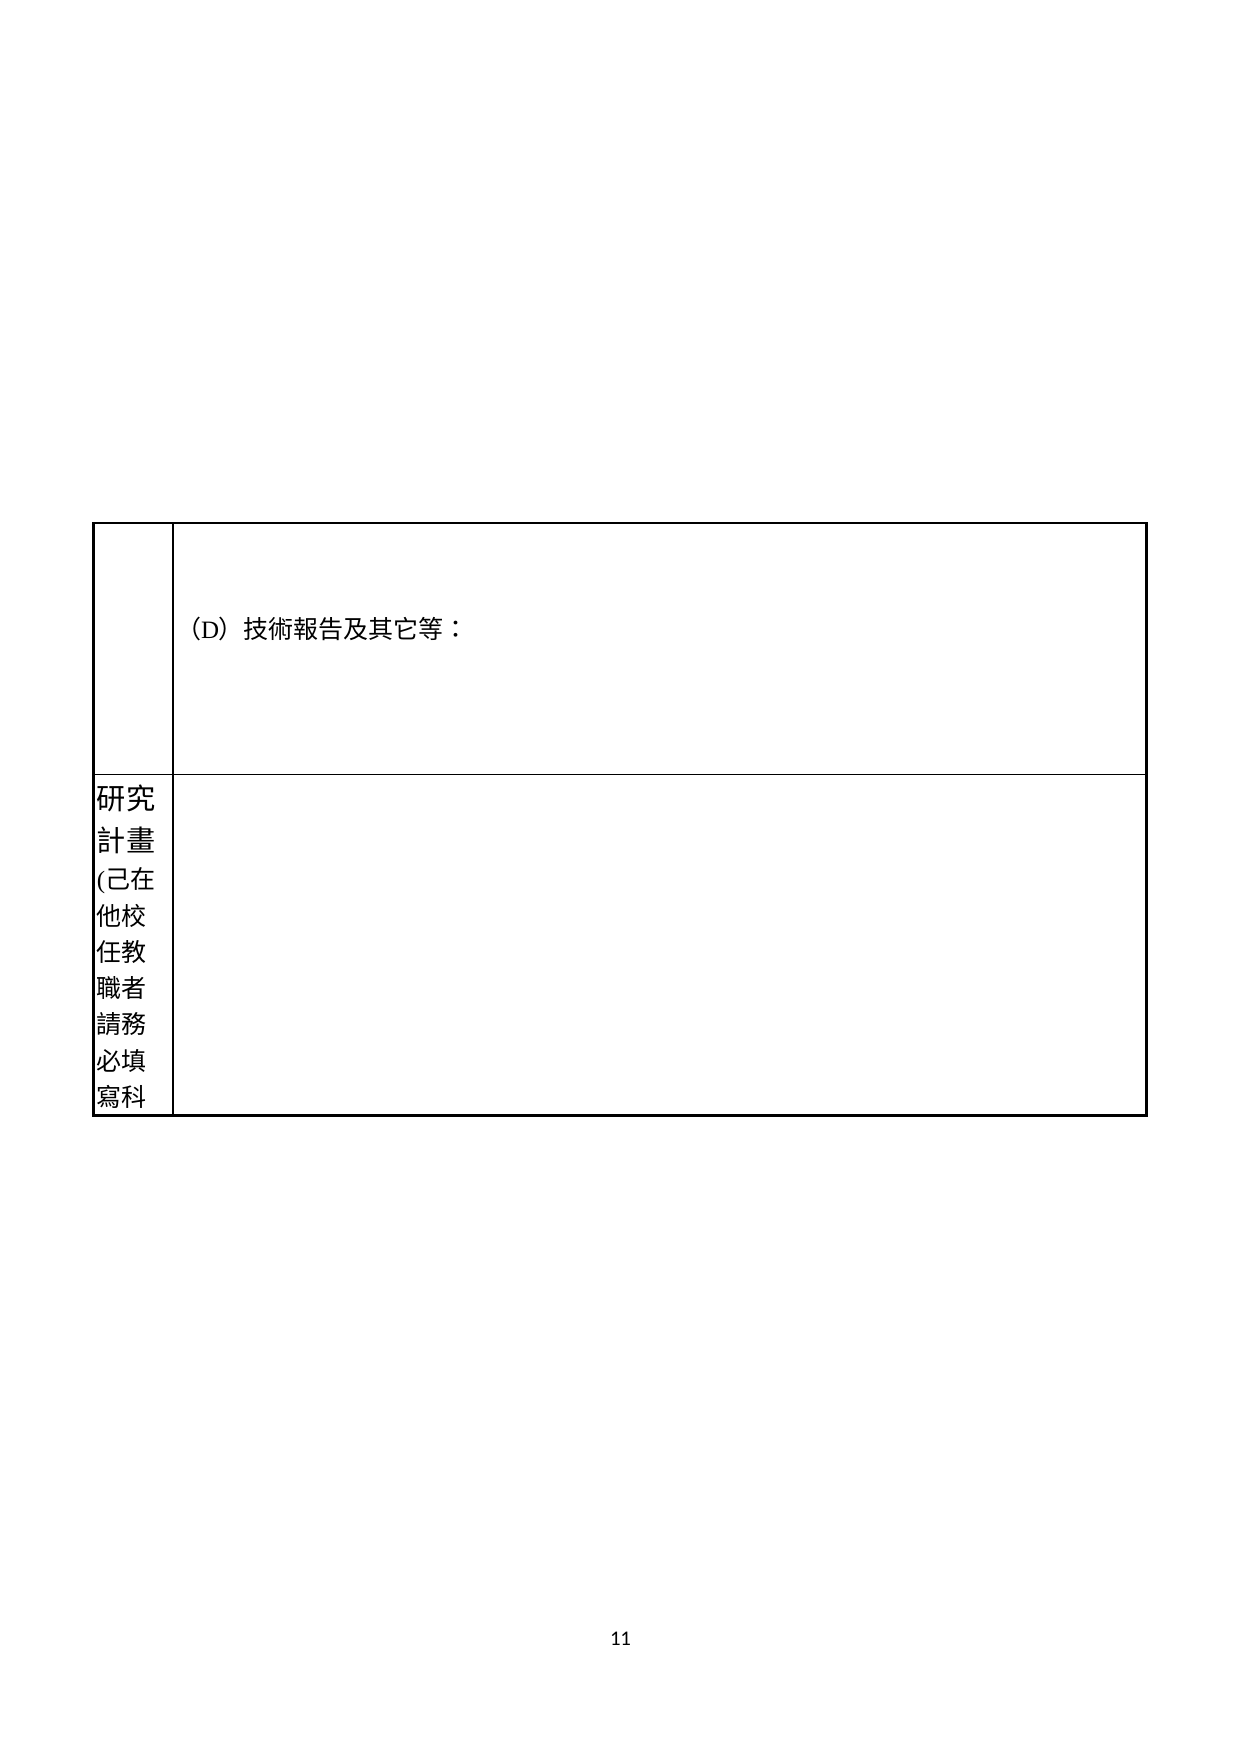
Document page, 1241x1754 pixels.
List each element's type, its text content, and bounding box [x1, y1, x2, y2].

table_cell 研究計畫 (己在他校任教職者請務必填寫科 [95, 775, 172, 1114]
table_cell [95, 524, 172, 774]
table_cell （D）技術報告及其它等： [174, 524, 1145, 774]
table_cell [174, 775, 1145, 1114]
